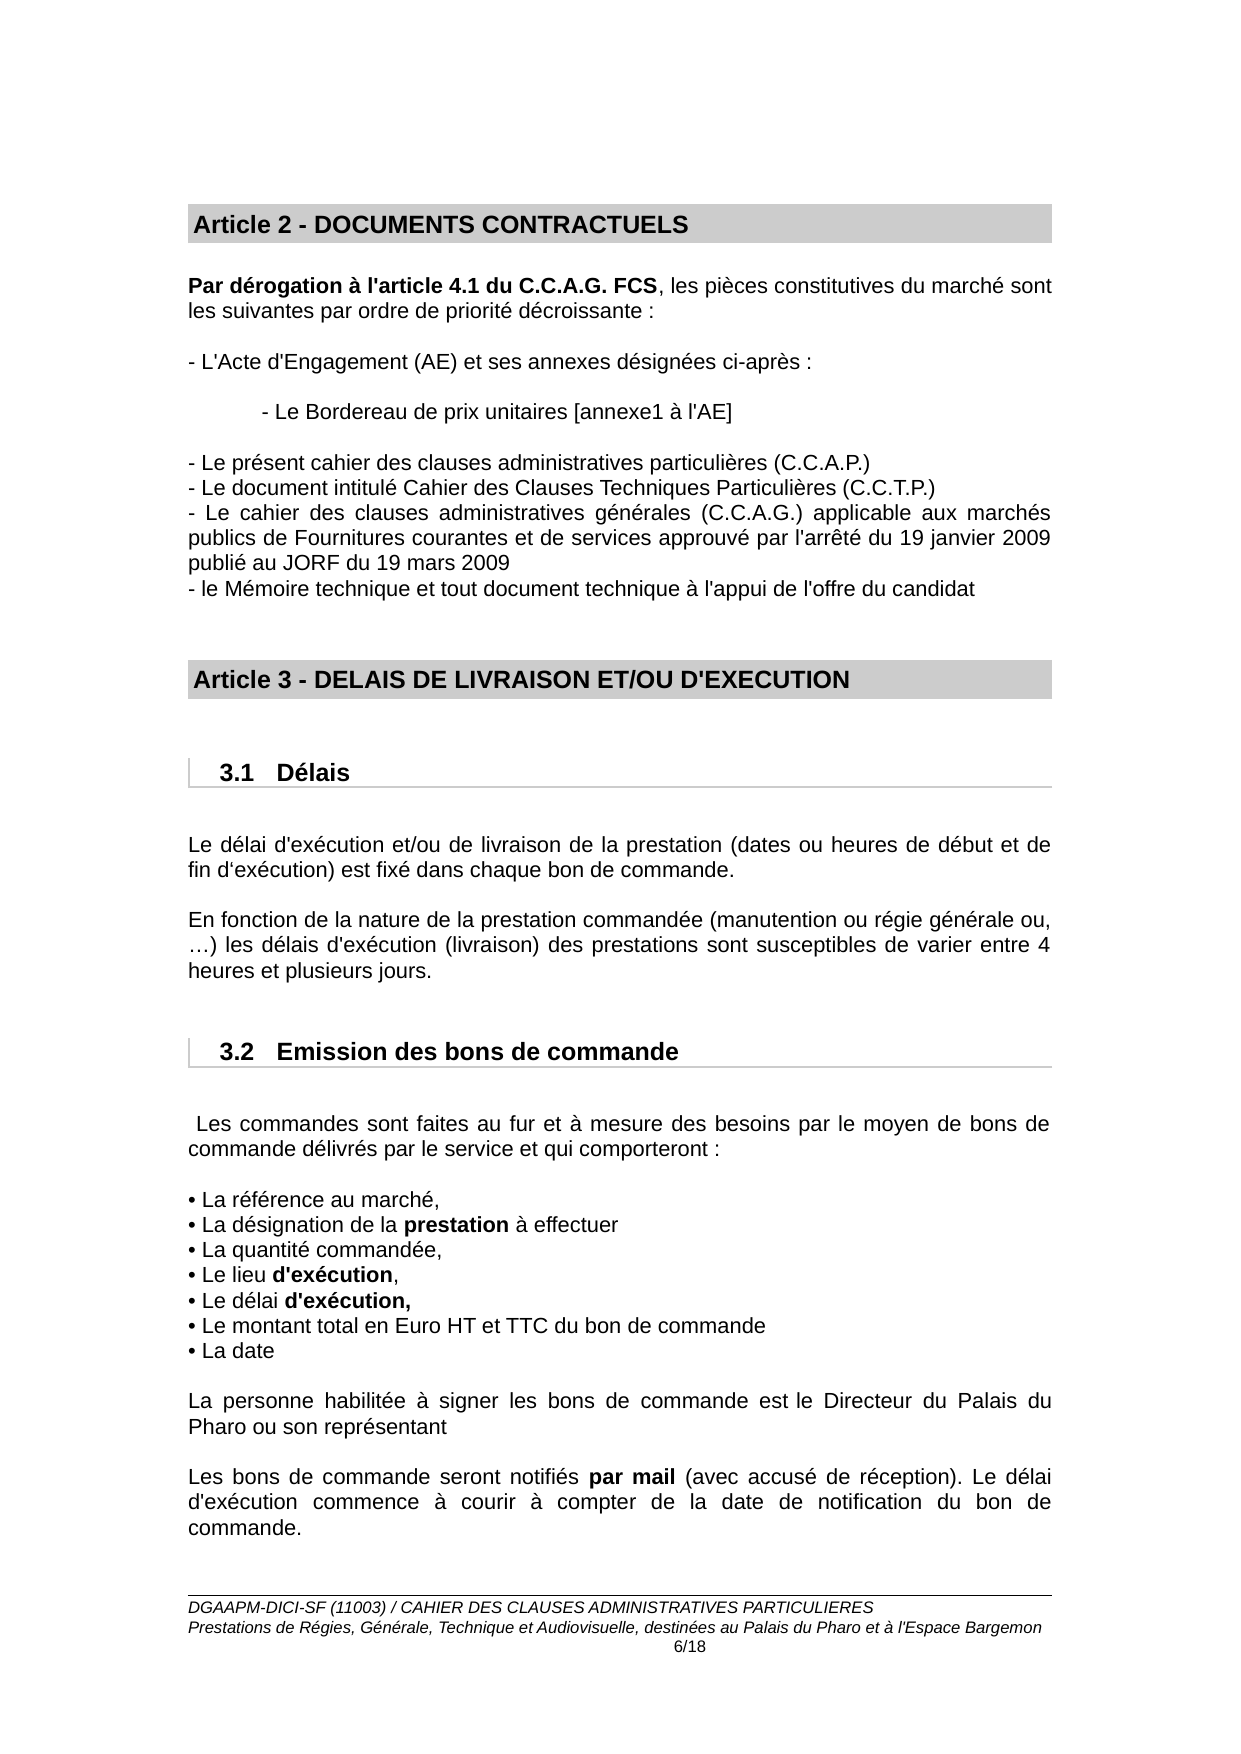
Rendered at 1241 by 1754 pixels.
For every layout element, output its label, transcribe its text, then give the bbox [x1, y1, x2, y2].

text Le délai d'exécution et/ou de livraison de la prestation (dates ou heures de début et de fin d‘exécution) est fixé dans chaque bon de commande. [188, 831, 1052, 882]
subtitle Délais [190, 758, 1052, 786]
text • La désignation de la prestation à effectuer [188, 1212, 1052, 1237]
text - Le document intitulé Cahier des Clauses Techniques Particulières (C.C.T.P.) [188, 475, 1052, 500]
text • La date [188, 1338, 1052, 1363]
subtitle DOCUMENTS CONTRACTUELS [190, 207, 1050, 241]
text En fonction de la nature de la prestation commandée (manutention ou régie générale ou,…) les délais d'exécution (livraison) des prestations sont susceptibles de varier entre 4 heures et plusieurs jours. [188, 907, 1052, 983]
text - le Mémoire technique et tout document technique à l'appui de l'offre du candidat [188, 576, 1052, 601]
text - Le cahier des clauses administratives générales (C.C.A.G.) applicable aux marchés publics de Fournitures courantes et de services approuvé par l'arrêté du 19 janvier 2009 publié au JORF du 19 mars 2009 [188, 500, 1052, 576]
text Par dérogation à l'article 4.1 du C.C.A.G. FCS, les pièces constitutives du marché sont les suivantes par ordre de priorité décroissante : [188, 273, 1052, 323]
text • Le montant total en Euro HT et TTC du bon de commande [188, 1313, 1052, 1338]
text • Le lieu d'exécution, [188, 1262, 1052, 1288]
text - Le présent cahier des clauses administratives particulières (C.C.A.P.) [188, 449, 1052, 475]
text La personne habilitée à signer les bons de commande est le Directeur du Palais du Pharo ou son représentant [188, 1388, 1052, 1439]
text - L'Acte d'Engagement (AE) et ses annexes désignées ci-après : [188, 349, 1052, 374]
subtitle DELAIS DE LIVRAISON ET/OU D'EXECUTION [190, 662, 1050, 697]
subtitle Emission des bons de commande [188, 1037, 1052, 1066]
text Les commandes sont faites au fur et à mesure des besoins par le moyen de bons de commande délivrés par le service et qui comporteront : [188, 1111, 1052, 1162]
text Les bons de commande seront notifiés par mail (avec accusé de réception). Le délai d'exécution commence à courir à compter de la date de notification du bon de commande. [188, 1464, 1052, 1540]
text • Le délai d'exécution, [188, 1288, 1052, 1313]
text - Le Bordereau de prix unitaires [annexe1 à l'AE] [188, 399, 1052, 424]
text • La quantité commandée, [188, 1237, 1052, 1262]
text • La référence au marché, [188, 1187, 1052, 1212]
